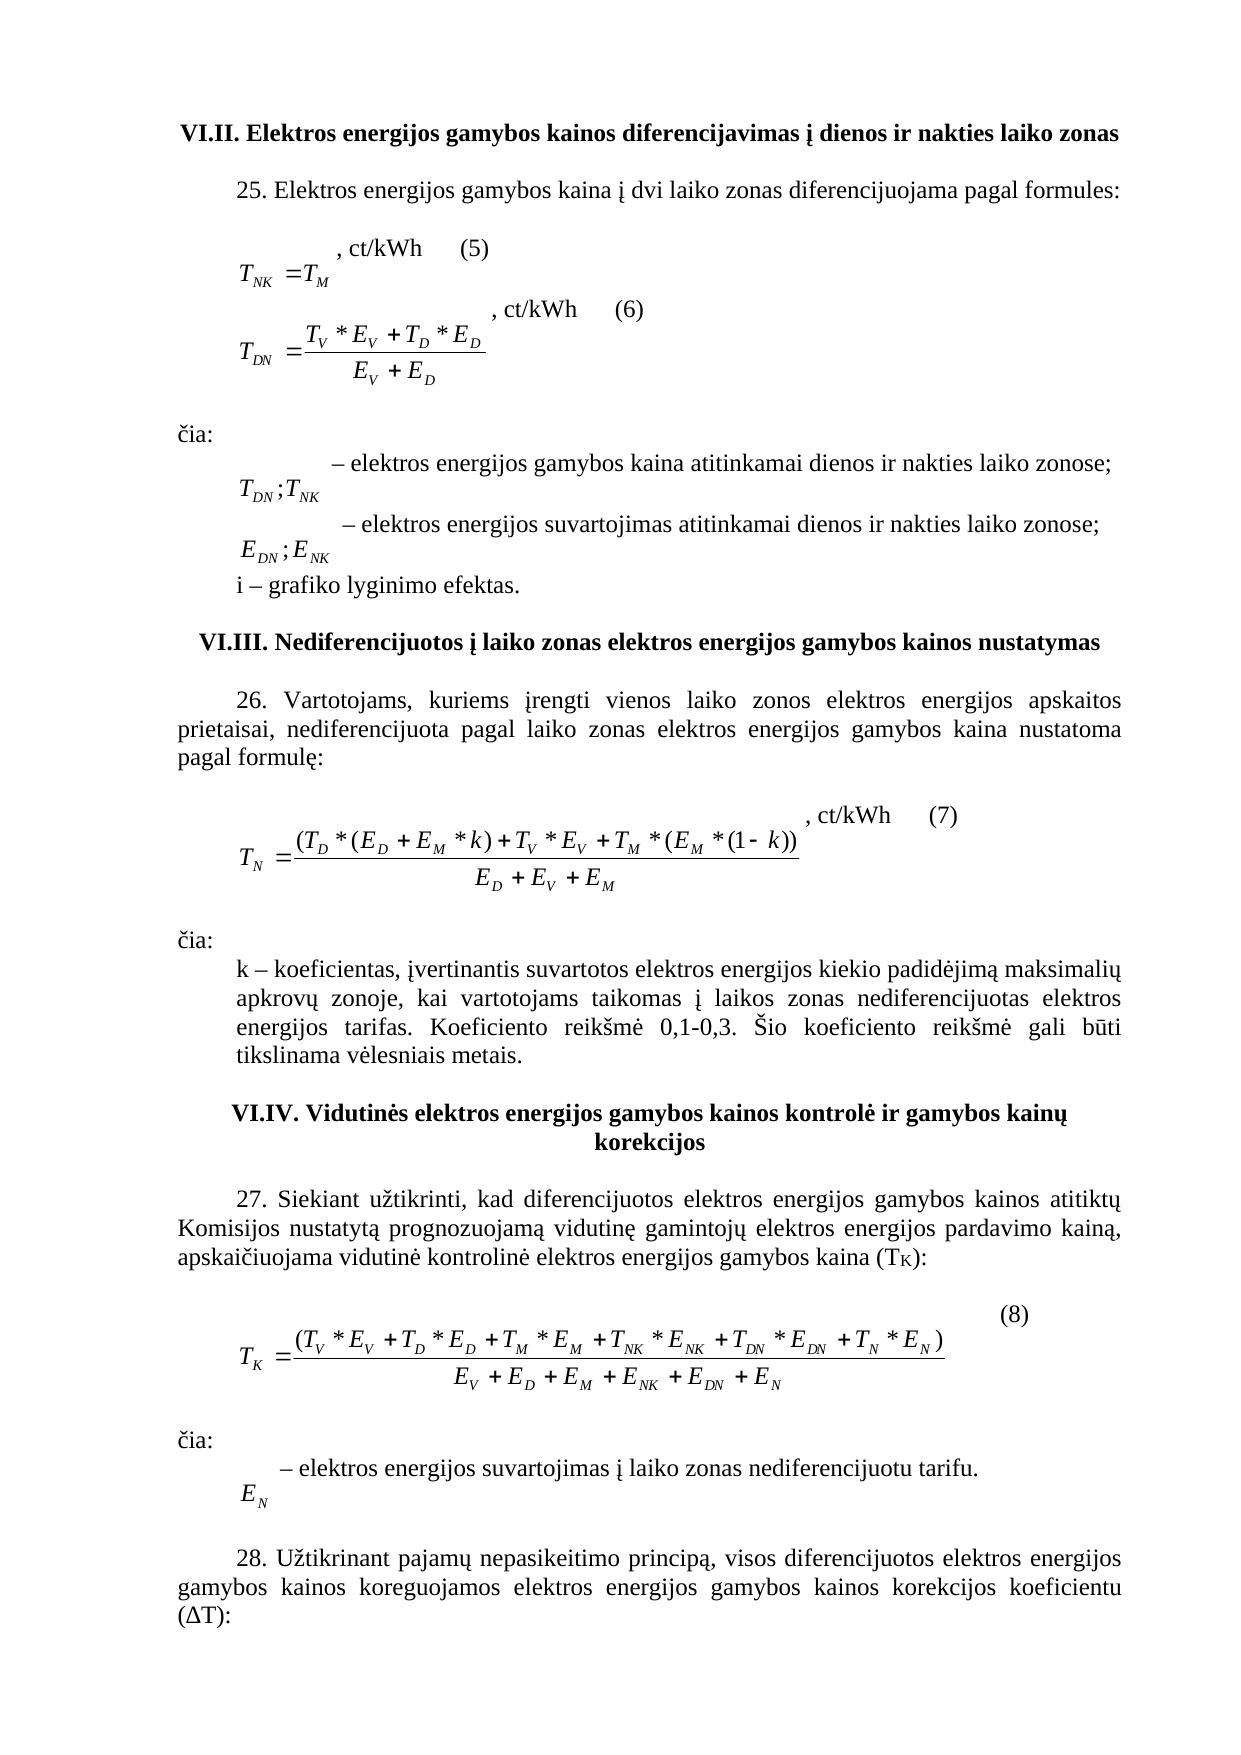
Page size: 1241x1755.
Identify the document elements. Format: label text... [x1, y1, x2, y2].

text 27. Siekiant užtikrinti, kad diferencijuotos elektros energijos gamybos kainos atitiktų Komisijos nustatytą prognozuojamą vidutinę gamintojų elektros energijos pardavimo kainą, apskaičiuojama vidutinė kontrolinė elektros energijos gamybos kaina (TK): [177, 1184, 1122, 1270]
text 28. Užtikrinant pajamų nepasikeitimo principą, visos diferencijuotos elektros energijos gamybos kainos koreguojamos elektros energijos gamybos kainos korekcijos koeficientu (∆T): [177, 1543, 1122, 1629]
text T(K)=(T(V)*E(V)+T(D)*E(D)+T(M)*E(M)+T(NK)*E(NK)+T(DN)*E(DN)+T(N)*E(N)) / (E(V)+E(D)+E(M)+E(NK)+E(DN)+E(N)) (8) [236, 1299, 1122, 1396]
text E(DN);E(NK) – elektros energijos suvartojimas atitinkamai dienos ir nakties laiko zonose; [236, 509, 1122, 570]
text E(N) – elektros energijos suvartojimas į laiko zonas nediferencijuotu tarifu. [236, 1453, 1122, 1514]
text čia: [177, 1425, 1122, 1453]
text T(NK)=T(M), ct/kWh (5) [177, 233, 1122, 294]
text VI.II. Elektros energijos gamybos kainos diferencijavimas į dienos ir nakties laiko zonas [177, 118, 1122, 147]
text 26. Vartotojams, kuriems įrengti vienos laiko zonos elektros energijos apskaitos prietaisai, nediferencijuota pagal laiko zonas elektros energijos gamybos kaina nustatoma pagal formulę: [177, 685, 1122, 771]
text k – koeficientas, įvertinantis suvartotos elektros energijos kiekio padidėjimą maksimalių apkrovų zonoje, kai vartotojams taikomas į laikos zonas nediferencijuotas elektros energijos tarifas. Koeficiento reikšmė 0,1-0,3. Šio koeficiento reikšmė gali būti tikslinama vėlesniais metais. [236, 954, 1122, 1069]
text T(DN)=(T(V)*E(V)+T(D)*E(D)) / (E(V)+E(D)), ct/kWh (6) [236, 294, 1122, 391]
text VI.III. Nediferencijuotos į laiko zonas elektros energijos gamybos kainos nustatymas [177, 627, 1122, 656]
text VI.IV. Vidutinės elektros energijos gamybos kainos kontrolė ir gamybos kainų korekcijos [177, 1098, 1122, 1155]
text T(DN);T(NK) – elektros energijos gamybos kaina atitinkamai dienos ir nakties laiko zonose; [236, 448, 1122, 509]
text čia: [177, 419, 1122, 448]
text 25. Elektros energijos gamybos kaina į dvi laiko zonas diferencijuojama pagal formules: [177, 176, 1122, 204]
text i – grafiko lyginimo efektas. [236, 570, 1122, 599]
text čia: [177, 925, 1122, 954]
text T(N)=(T(D)*(E(D)+E(M)*k)+T(V)*E(V)+T(M)*(E(M)*(1–k)))/(E(D)+E(V)+E(M)), ct/kWh (7) [236, 800, 1122, 897]
